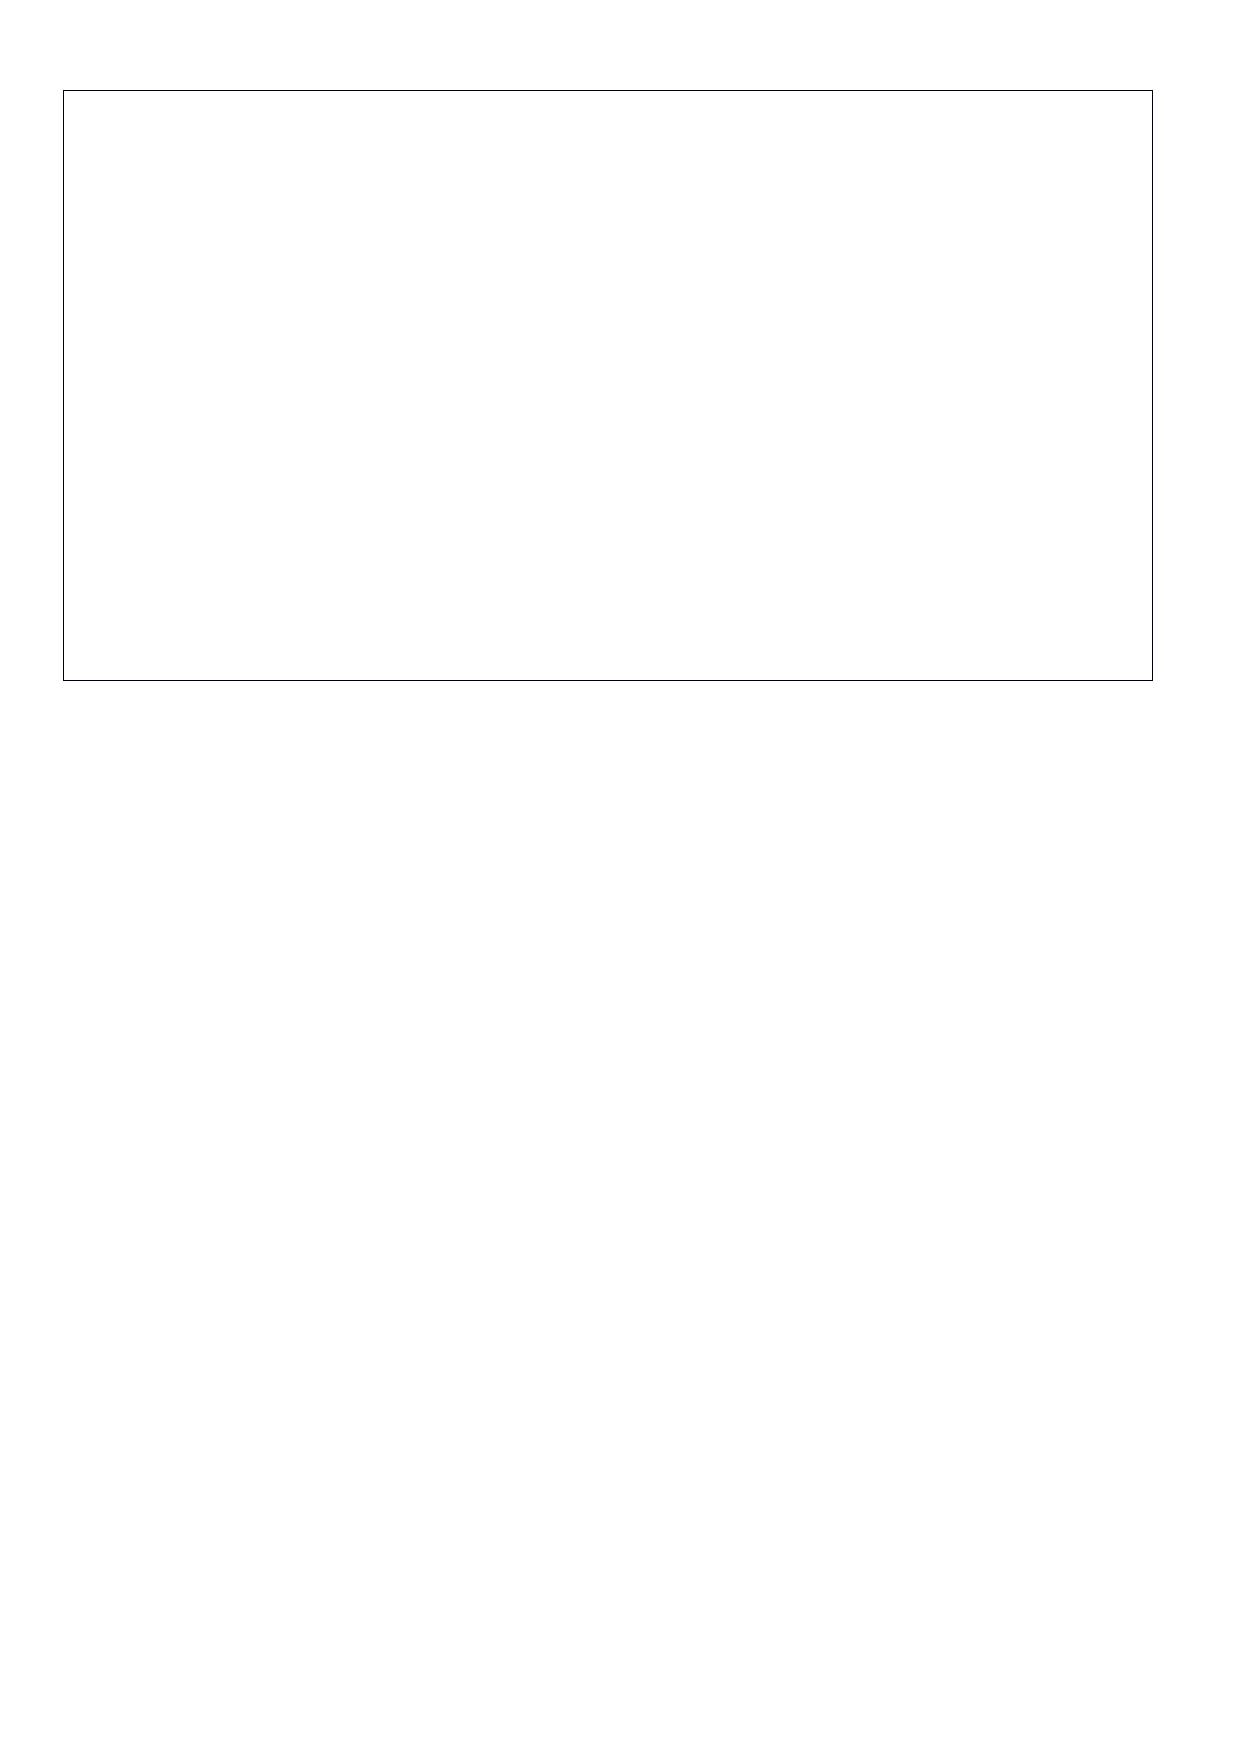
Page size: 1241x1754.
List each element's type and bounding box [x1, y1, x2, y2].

table_cell [64, 91, 1152, 680]
